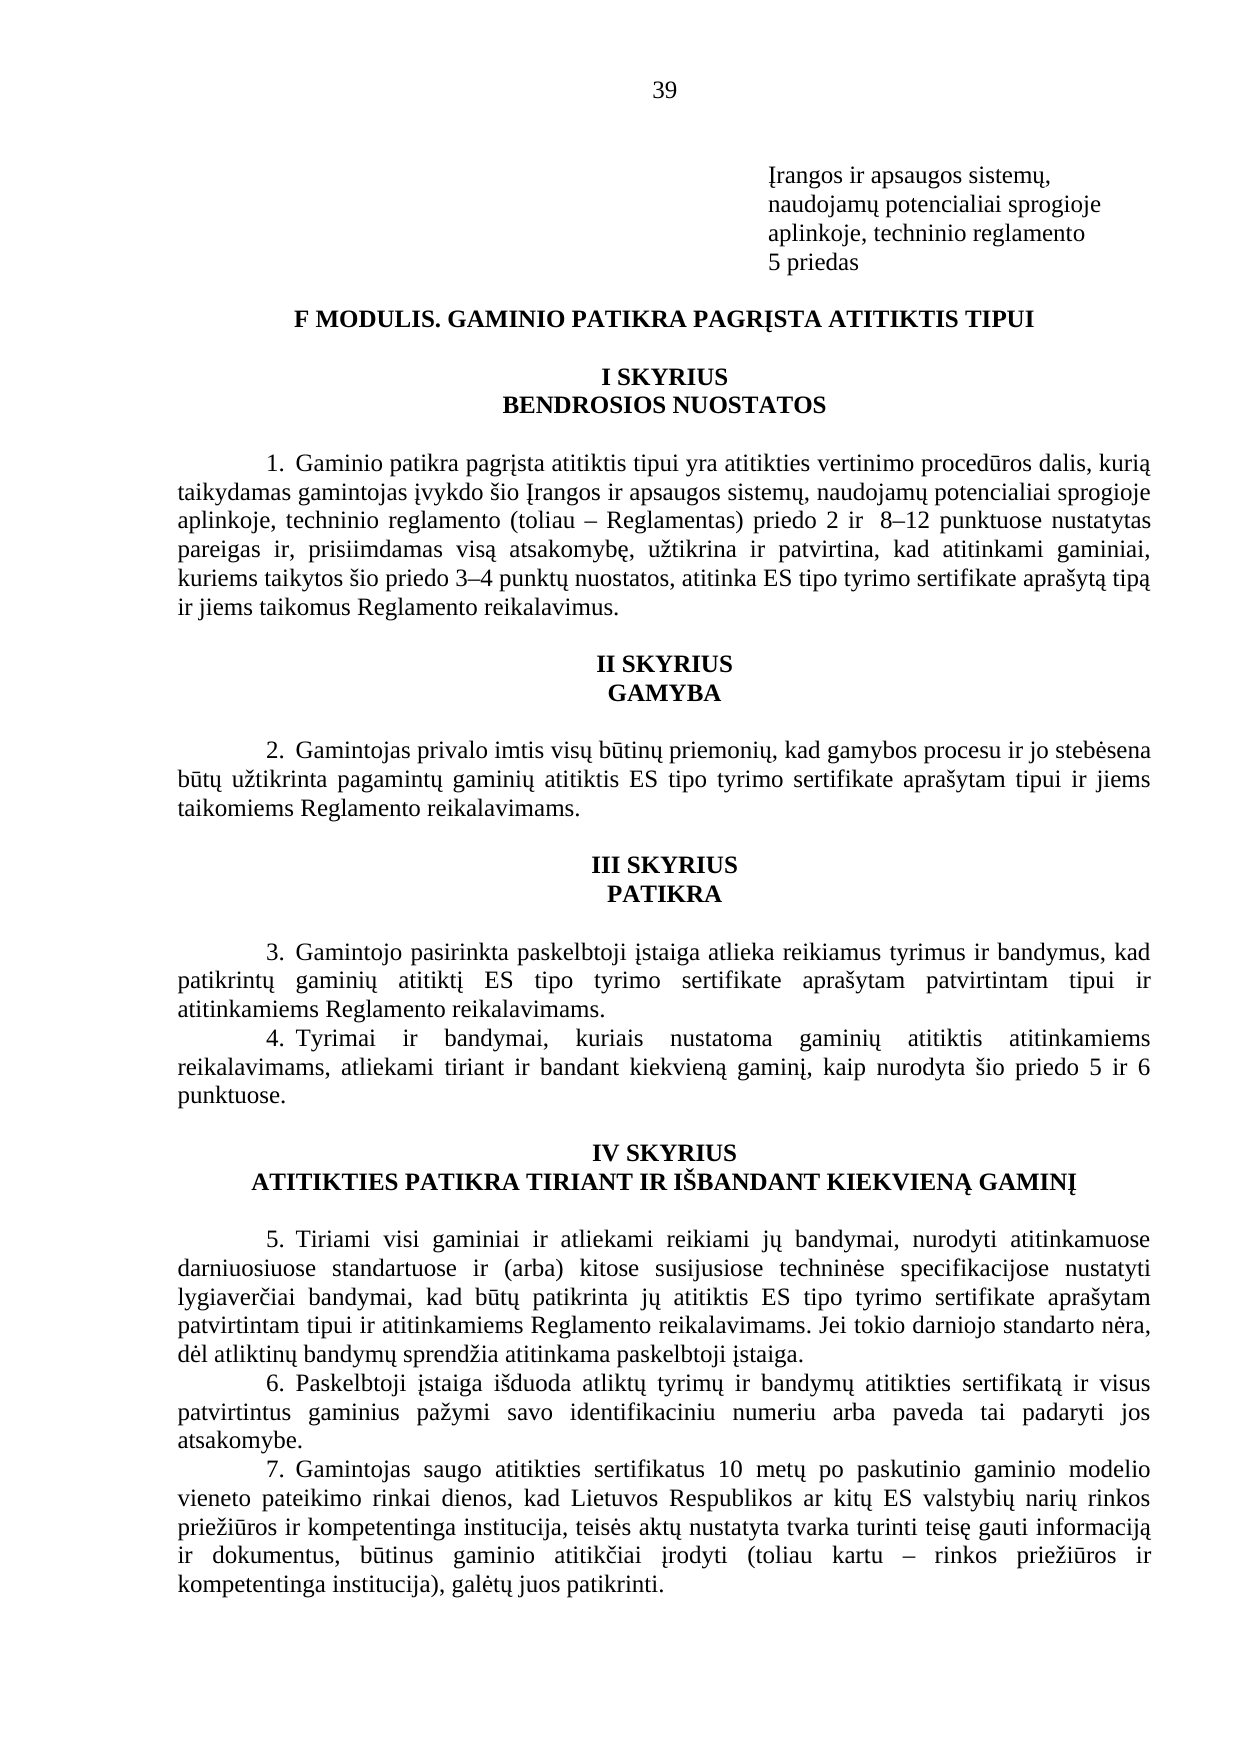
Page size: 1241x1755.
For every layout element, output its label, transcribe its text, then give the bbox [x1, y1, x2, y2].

text 5 priedas [768, 247, 1152, 276]
text naudojamų potencialiai sprogioje [768, 189, 1152, 218]
text F MODULIS. GAMINIO PATIKRA PAGRĮSTA ATITIKTIS TIPUI [177, 304, 1152, 333]
text 2. Gamintojas privalo imtis visų būtinų priemonių, kad gamybos procesu ir jo stebėsena būtų užtikrinta pagamintų gaminių atitiktis ES tipo tyrimo sertifikate aprašytam tipui ir jiems taikomiems Reglamento reikalavimams. [177, 736, 1152, 822]
text I Skyrius [177, 362, 1152, 391]
text 3. Gamintojo pasirinkta paskelbtoji įstaiga atlieka reikiamus tyrimus ir bandymus, kad patikrintų gaminių atitiktį ES tipo tyrimo sertifikate aprašytam patvirtintam tipui ir atitinkamiems Reglamento reikalavimams. [177, 937, 1152, 1023]
text 7. Gamintojas saugo atitikties sertifikatus 10 metų po paskutinio gaminio modelio vieneto pateikimo rinkai dienos, kad Lietuvos Respublikos ar kitų ES valstybių narių rinkos priežiūros ir kompetentinga institucija, teisės aktų nustatyta tvarka turinti teisę gauti informaciją ir dokumentus, būtinus gaminio atitikčiai įrodyti (toliau kartu – rinkos priežiūros ir kompetentinga institucija), galėtų juos patikrinti. [177, 1454, 1152, 1598]
text 6. Paskelbtoji įstaiga išduoda atliktų tyrimų ir bandymų atitikties sertifikatą ir visus patvirtintus gaminius pažymi savo identifikaciniu numeriu arba paveda tai padaryti jos atsakomybe. [177, 1368, 1152, 1454]
text Įrangos ir apsaugos sistemų, [768, 161, 1152, 189]
text BENDROSIOS NUOSTATOS [177, 391, 1152, 419]
text 1. Gaminio patikra pagrįsta atitiktis tipui yra atitikties vertinimo procedūros dalis, kurią taikydamas gamintojas įvykdo šio Įrangos ir apsaugos sistemų, naudojamų potencialiai sprogioje aplinkoje, techninio reglamento (toliau – Reglamentas) priedo 2 ir 8–12 punktuose nustatytas pareigas ir, prisiimdamas visą atsakomybę, užtikrina ir patvirtina, kad atitinkami gaminiai, kuriems taikytos šio priedo 3–4 punktų nuostatos, atitinka ES tipo tyrimo sertifikate aprašytą tipą ir jiems taikomus Reglamento reikalavimus. [177, 448, 1152, 621]
text 4. Tyrimai ir bandymai, kuriais nustatoma gaminių atitiktis atitinkamiems reikalavimams, atliekami tiriant ir bandant kiekvieną gaminį, kaip nurodyta šio priedo 5 ir 6 punktuose. [177, 1023, 1152, 1109]
text Gamyba [177, 678, 1152, 707]
text aplinkoje, techninio reglamento [768, 218, 1152, 247]
text Patikra [177, 879, 1152, 908]
text II Skyrius [177, 649, 1152, 678]
text IV Skyrius [177, 1138, 1152, 1167]
text Atitikties patikra tiriant ir išbandant kiekvieną gaminį [177, 1167, 1152, 1196]
text III Skyrius [177, 851, 1152, 879]
text 5. Tiriami visi gaminiai ir atliekami reikiami jų bandymai, nurodyti atitinkamuose darniuosiuose standartuose ir (arba) kitose susijusiose techninėse specifikacijose nustatyti lygiaverčiai bandymai, kad būtų patikrinta jų atitiktis ES tipo tyrimo sertifikate aprašytam patvirtintam tipui ir atitinkamiems Reglamento reikalavimams. Jei tokio darniojo standarto nėra, dėl atliktinų bandymų sprendžia atitinkama paskelbtoji įstaiga. [177, 1224, 1152, 1368]
